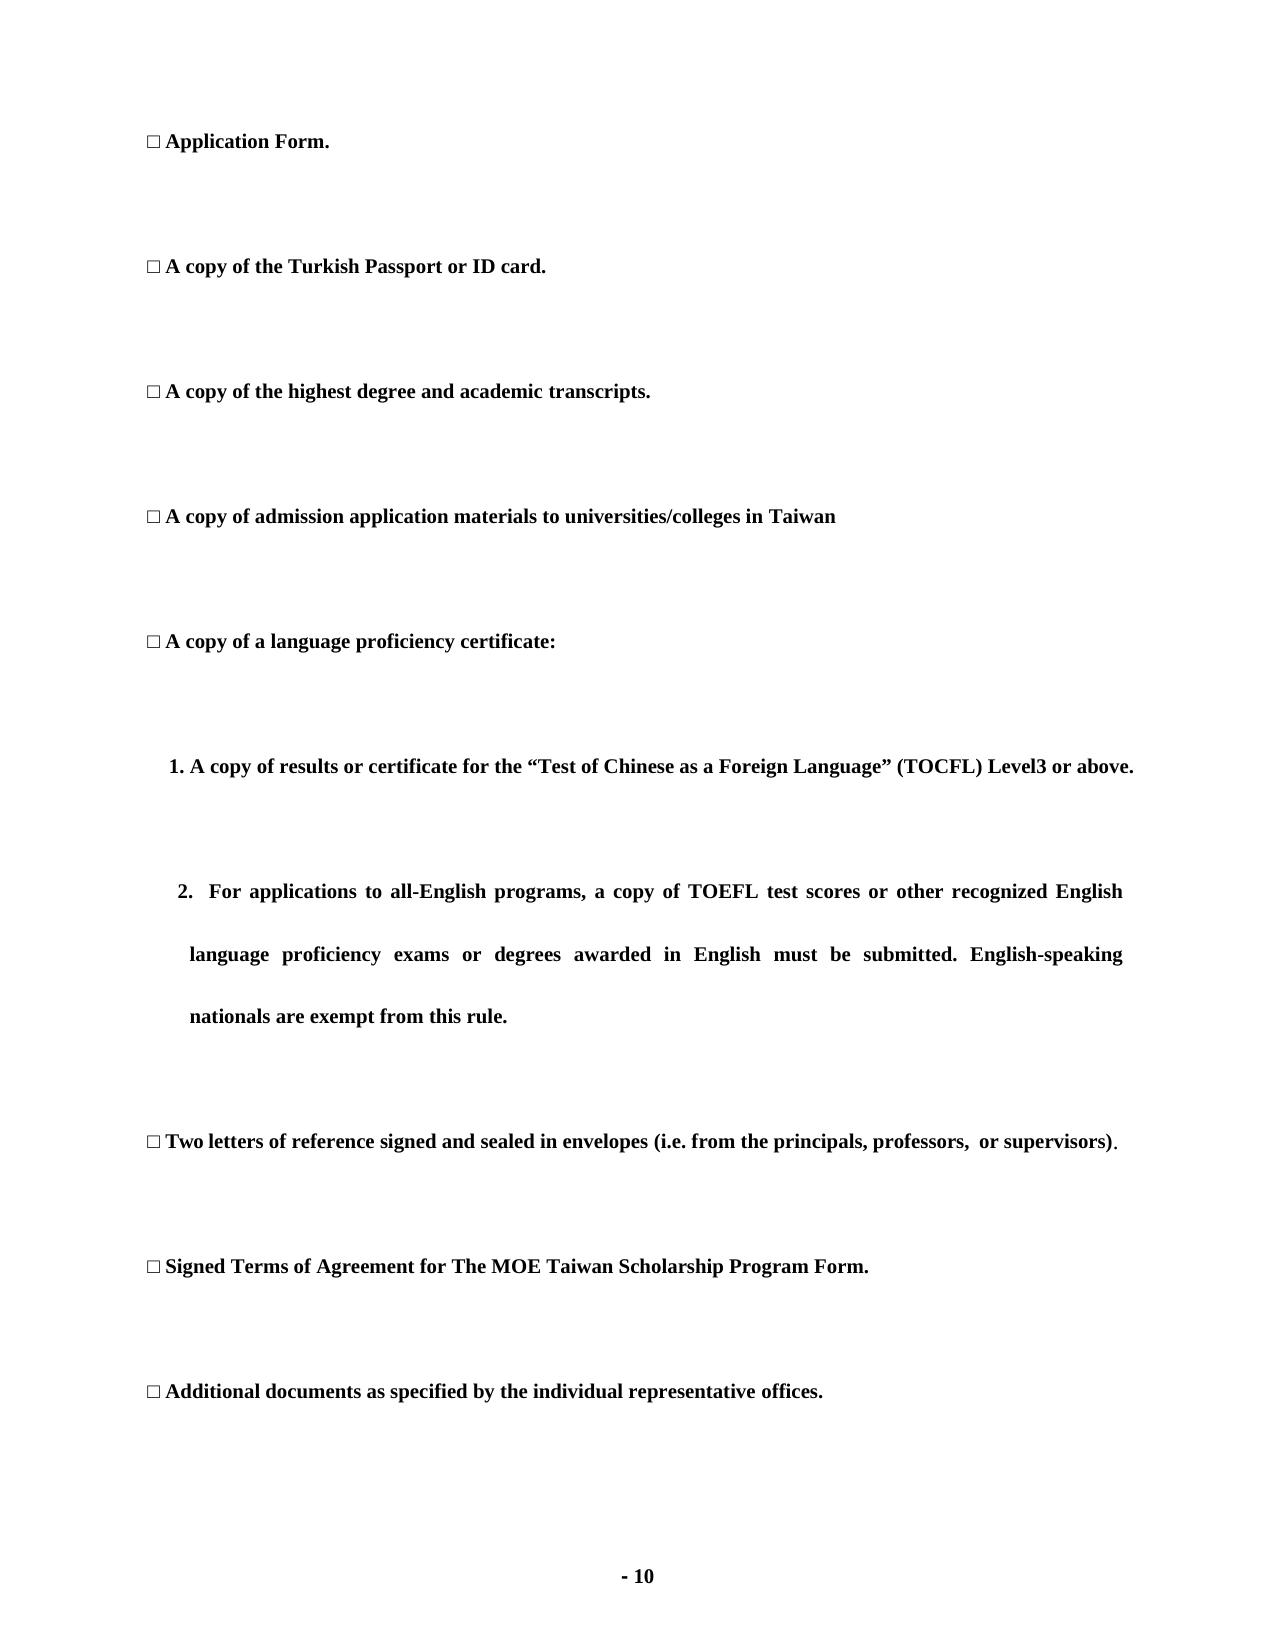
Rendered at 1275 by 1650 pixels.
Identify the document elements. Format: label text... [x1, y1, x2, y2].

text 2. For applications to all-English programs, a copy of TOEFL test scores or other recognized English language proficiency exams or degrees awarded in English must be submitted. English-speaking nationals are exempt from this rule. [145, 849, 1124, 1037]
text □ A copy of the Turkish Passport or ID card. [147, 224, 1174, 287]
text □ Signed Terms of Agreement for The MOE Taiwan Scholarship Program Form. [147, 1224, 1174, 1287]
text □ Additional documents as specified by the individual representative offices. [147, 1349, 1174, 1412]
text □ A copy of the highest degree and academic transcripts. [147, 349, 1174, 412]
text □ Two letters of reference signed and sealed in envelopes (i.e. from the principals, professors, or supervisors). [147, 1099, 1174, 1162]
text □ Application Form. [147, 99, 1174, 162]
text □ A copy of a language proficiency certificate: [147, 599, 1174, 662]
text □ A copy of admission application materials to universities/colleges in Taiwan [147, 474, 1174, 537]
text 1. A copy of results or certificate for the “Test of Chinese as a Foreign Language” (TOCFL) Level3 or above. [147, 724, 1174, 787]
